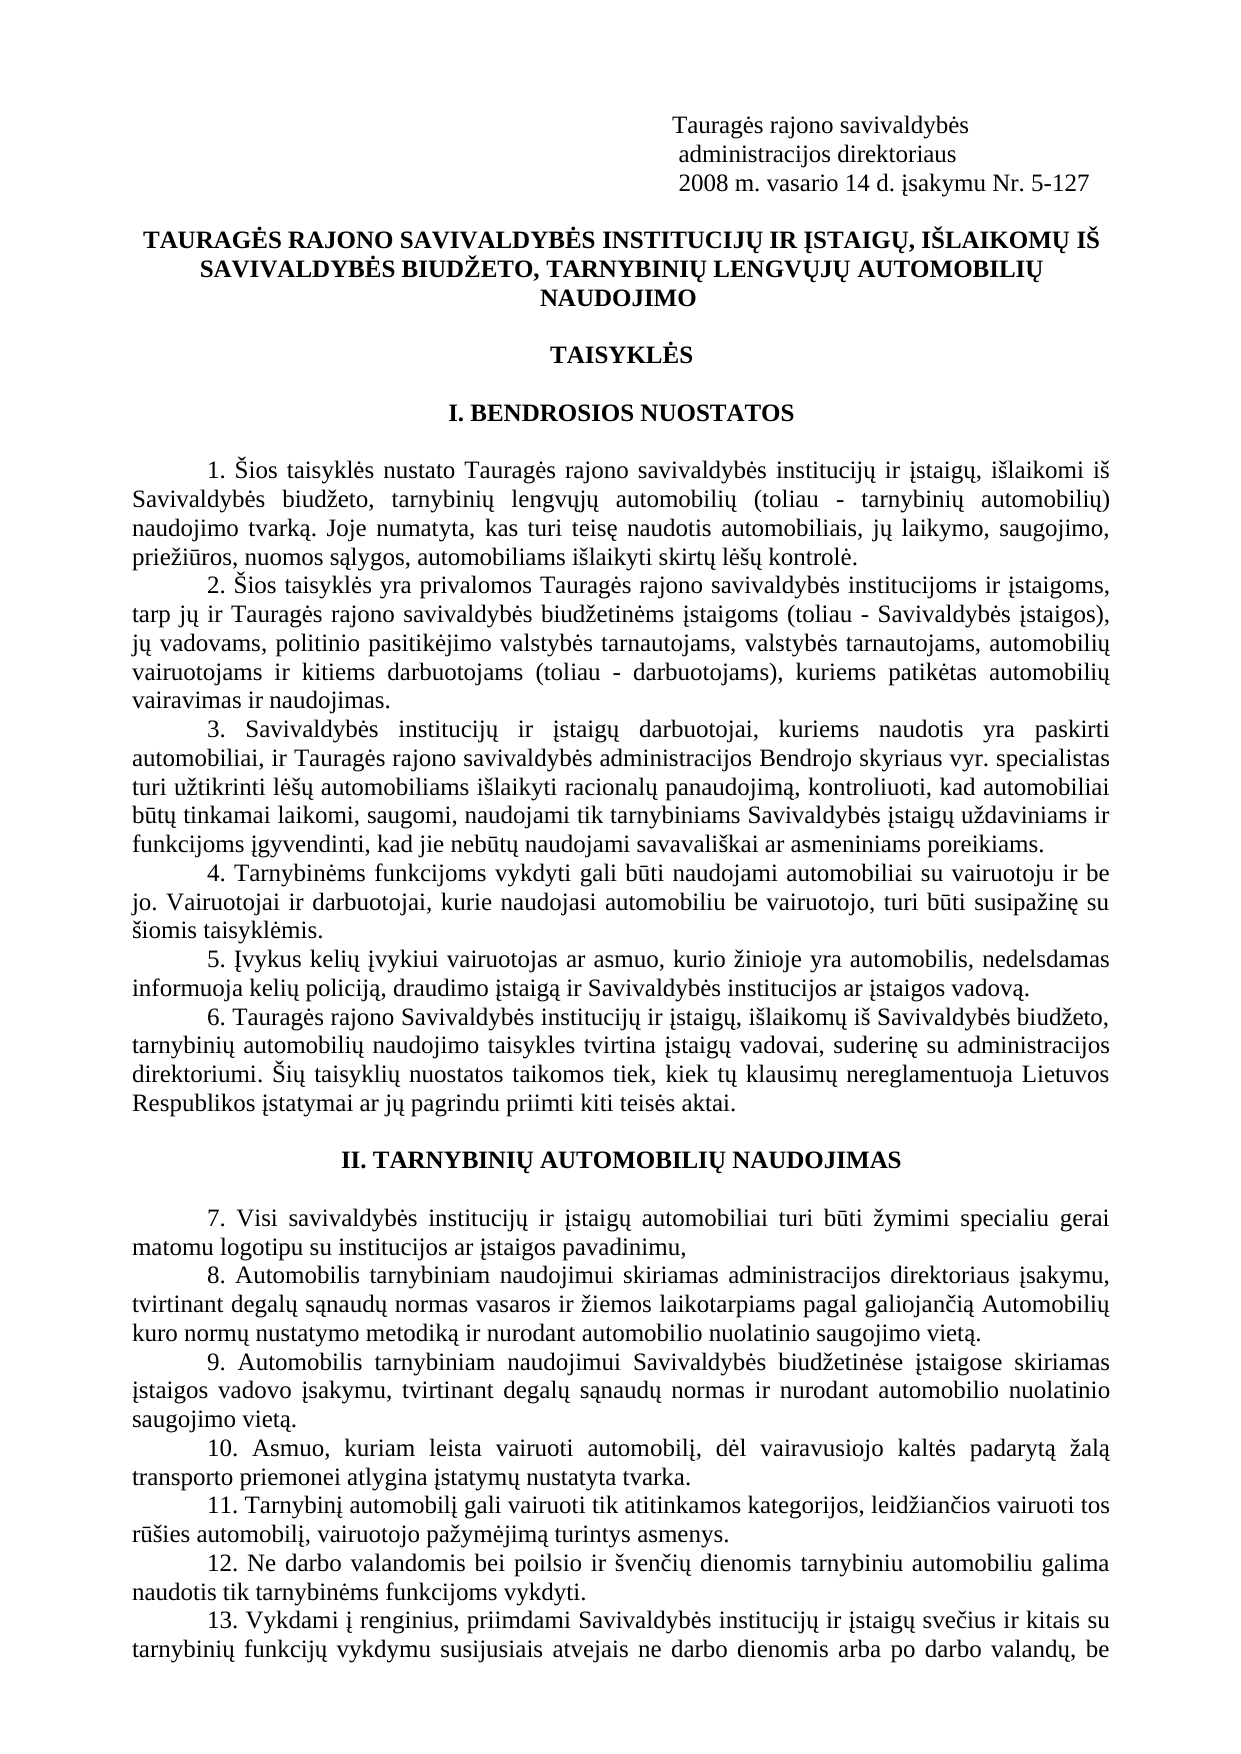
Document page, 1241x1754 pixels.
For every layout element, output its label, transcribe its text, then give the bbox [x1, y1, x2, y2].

text 7. Visi savivaldybės institucijų ir įstaigų automobiliai turi būti žymimi specialiu gerai matomu logotipu su institucijos ar įstaigos pavadinimu, [132, 1203, 1111, 1260]
text 9. Automobilis tarnybiniam naudojimui Savivaldybės biudžetinėse įstaigose skiriamas įstaigos vadovo įsakymu, tvirtinant degalų sąnaudų normas ir nurodant automobilio nuolatinio saugojimo vietą. [132, 1347, 1111, 1433]
text II. TARNYBINIŲ AUTOMOBILIŲ NAUDOJIMAS [132, 1145, 1111, 1174]
text 10. Asmuo, kuriam leista vairuoti automobilį, dėl vairavusiojo kaltės padarytą žalą transporto priemonei atlygina įstatymų nustatyta tvarka. [132, 1433, 1111, 1490]
text 13. Vykdami į renginius, priimdami Savivaldybės institucijų ir įstaigų svečius ir kitais su tarnybinių funkcijų vykdymu susijusiais atvejais ne darbo dienomis arba po darbo valandų, be [132, 1605, 1111, 1663]
text 5. Įvykus kelių įvykiui vairuotojas ar asmuo, kurio žinioje yra automobilis, nedelsdamas informuoja kelių policiją, draudimo įstaigą ir Savivaldybės institucijos ar įstaigos vadovą. [132, 944, 1111, 1002]
text 2008 m. vasario 14 d. įsakymu Nr. 5-127 [132, 168, 1111, 197]
text 1. Šios taisyklės nustato Tauragės rajono savivaldybės institucijų ir įstaigų, išlaikomi iš Savivaldybės biudžeto, tarnybinių lengvųjų automobilių (toliau - tarnybinių automobilių) naudojimo tvarką. Joje numatyta, kas turi teisę naudotis automobiliais, jų laikymo, saugojimo, priežiūros, nuomos sąlygos, automobiliams išlaikyti skirtų lėšų kontrolė. [132, 455, 1111, 570]
text I. BENDROSIOS NUOSTATOS [132, 398, 1111, 427]
text 6. Tauragės rajono Savivaldybės institucijų ir įstaigų, išlaikomų iš Savivaldybės biudžeto, tarnybinių automobilių naudojimo taisykles tvirtina įstaigų vadovai, suderinę su administracijos direktoriumi. Šių taisyklių nuostatos taikomos tiek, kiek tų klausimų nereglamentuoja Lietuvos Respublikos įstatymai ar jų pagrindu priimti kiti teisės aktai. [132, 1002, 1111, 1117]
text 3. Savivaldybės institucijų ir įstaigų darbuotojai, kuriems naudotis yra paskirti automobiliai, ir Tauragės rajono savivaldybės administracijos Bendrojo skyriaus vyr. specialistas turi užtikrinti lėšų automobiliams išlaikyti racionalų panaudojimą, kontroliuoti, kad automobiliai būtų tinkamai laikomi, saugomi, naudojami tik tarnybiniams Savivaldybės įstaigų uždaviniams ir funkcijoms įgyvendinti, kad jie nebūtų naudojami savavališkai ar asmeniniams poreikiams. [132, 714, 1111, 858]
text TAURAGĖS RAJONO SAVIVALDYBĖS INSTITUCIJŲ IR ĮSTAIGŲ, IŠLAIKOMŲ IŠ SAVIVALDYBĖS BIUDŽETO, TARNYBINIŲ LENGVŲJŲ AUTOMOBILIŲ NAUDOJIMO [132, 225, 1111, 312]
text 2. Šios taisyklės yra privalomos Tauragės rajono savivaldybės institucijoms ir įstaigoms, tarp jų ir Tauragės rajono savivaldybės biudžetinėms įstaigoms (toliau - Savivaldybės įstaigos), jų vadovams, politinio pasitikėjimo valstybės tarnautojams, valstybės tarnautojams, automobilių vairuotojams ir kitiems darbuotojams (toliau - darbuotojams), kuriems patikėtas automobilių vairavimas ir naudojimas. [132, 570, 1111, 714]
text 11. Tarnybinį automobilį gali vairuoti tik atitinkamos kategorijos, leidžiančios vairuoti tos rūšies automobilį, vairuotojo pažymėjimą turintys asmenys. [132, 1490, 1111, 1548]
text 8. Automobilis tarnybiniam naudojimui skiriamas administracijos direktoriaus įsakymu, tvirtinant degalų sąnaudų normas vasaros ir žiemos laikotarpiams pagal galiojančią Automobilių kuro normų nustatymo metodiką ir nurodant automobilio nuolatinio saugojimo vietą. [132, 1260, 1111, 1347]
text 4. Tarnybinėms funkcijoms vykdyti gali būti naudojami automobiliai su vairuotoju ir be jo. Vairuotojai ir darbuotojai, kurie naudojasi automobiliu be vairuotojo, turi būti susipažinę su šiomis taisyklėmis. [132, 858, 1111, 944]
text Tauragės rajono savivaldybės [672, 110, 1111, 139]
text TAISYKLĖS [132, 340, 1111, 369]
text 12. Ne darbo valandomis bei poilsio ir švenčių dienomis tarnybiniu automobiliu galima naudotis tik tarnybinėms funkcijoms vykdyti. [132, 1548, 1111, 1605]
text administracijos direktoriaus [132, 139, 1111, 168]
